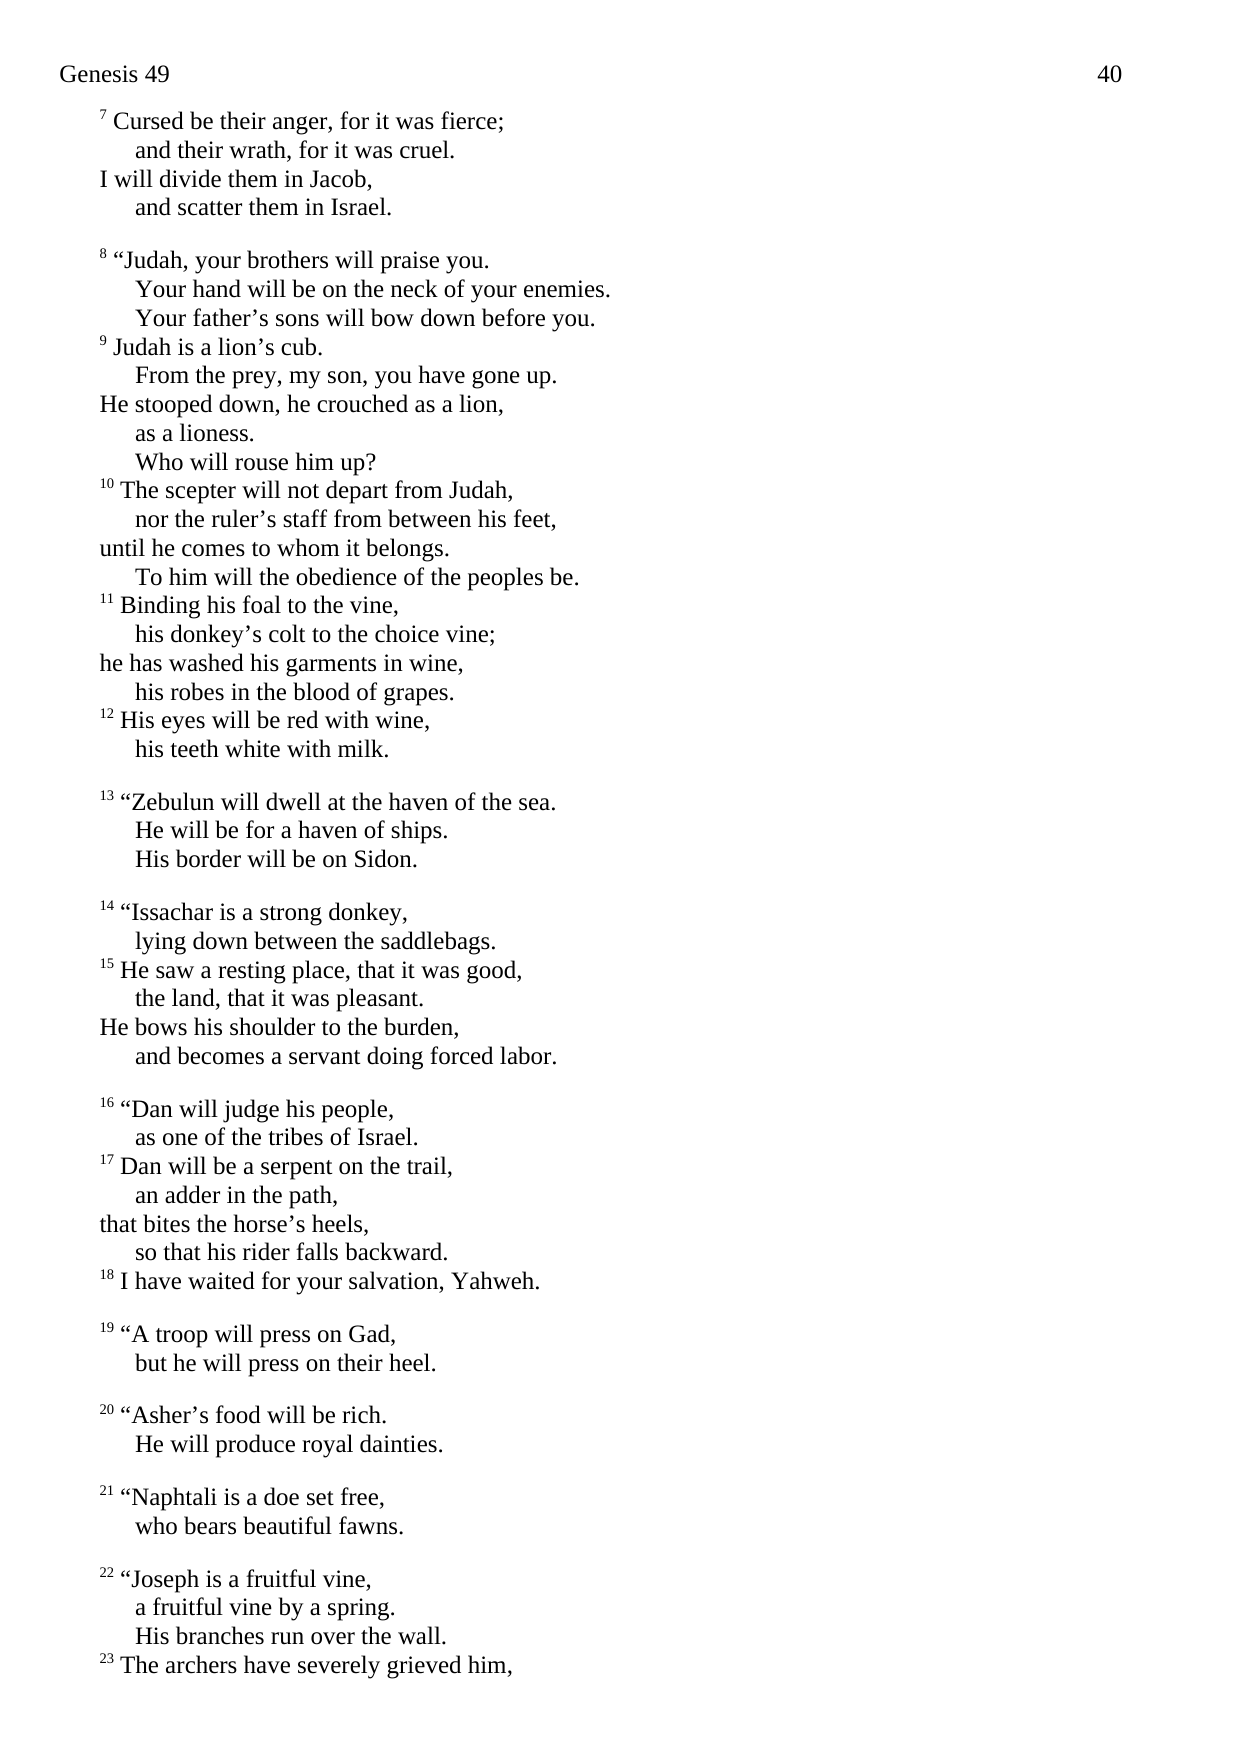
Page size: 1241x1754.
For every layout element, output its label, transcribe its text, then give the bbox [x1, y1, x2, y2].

text he has washed his garments in wine, [99, 648, 1122, 677]
text To him will the obedience of the peoples be. [135, 562, 1122, 590]
text 15 He saw a resting place, that it was good, [99, 955, 1122, 983]
text 23 The archers have severely grieved him, [99, 1650, 1122, 1679]
text 20 “Asher’s food will be rich. [99, 1401, 1122, 1429]
text a fruitful vine by a spring. [135, 1592, 1122, 1621]
text 22 “Joseph is a fruitful vine, [99, 1564, 1122, 1592]
text 13 “Zebulun will dwell at the haven of the sea. [99, 787, 1122, 816]
text as one of the tribes of Israel. [135, 1122, 1122, 1151]
text 19 “A troop will press on Gad, [99, 1319, 1122, 1348]
text His border will be on Sidon. [135, 844, 1122, 873]
text who bears beautiful fawns. [135, 1511, 1122, 1540]
text Who will rouse him up? [135, 447, 1122, 475]
text 7 Cursed be their anger, for it was fierce; [99, 106, 1122, 135]
text Your hand will be on the neck of your enemies. [135, 274, 1122, 303]
text 9 Judah is a lion’s cub. [99, 332, 1122, 360]
text the land, that it was pleasant. [135, 983, 1122, 1012]
text He will be for a haven of ships. [135, 816, 1122, 844]
text and scatter them in Israel. [135, 192, 1122, 221]
text I will divide them in Jacob, [99, 164, 1122, 192]
text He will produce royal dainties. [135, 1429, 1122, 1458]
text 21 “Naphtali is a doe set free, [99, 1482, 1122, 1511]
text lying down between the saddlebags. [135, 926, 1122, 955]
text He stooped down, he crouched as a lion, [99, 389, 1122, 418]
text as a lioness. [135, 418, 1122, 447]
text nor the ruler’s staff from between his feet, [135, 504, 1122, 533]
text an adder in the path, [135, 1180, 1122, 1209]
text his teeth white with milk. [135, 734, 1122, 763]
text but he will press on their heel. [135, 1348, 1122, 1377]
text his donkey’s colt to the choice vine; [135, 619, 1122, 648]
text From the prey, my son, you have gone up. [135, 360, 1122, 389]
text and becomes a servant doing forced labor. [135, 1041, 1122, 1070]
text 18 I have waited for your salvation, Yahweh. [99, 1266, 1122, 1295]
text 8 “Judah, your brothers will praise you. [99, 245, 1122, 274]
text so that his rider falls backward. [135, 1237, 1122, 1266]
text that bites the horse’s heels, [99, 1209, 1122, 1237]
text until he comes to whom it belongs. [99, 533, 1122, 562]
text He bows his shoulder to the burden, [99, 1012, 1122, 1041]
text 16 “Dan will judge his people, [99, 1094, 1122, 1122]
text 11 Binding his foal to the vine, [99, 590, 1122, 619]
text 17 Dan will be a serpent on the trail, [99, 1151, 1122, 1180]
text his robes in the blood of grapes. [135, 677, 1122, 705]
text 10 The scepter will not depart from Judah, [99, 475, 1122, 504]
text 12 His eyes will be red with wine, [99, 705, 1122, 734]
text His branches run over the wall. [135, 1621, 1122, 1650]
text Your father’s sons will bow down before you. [135, 303, 1122, 332]
text 14 “Issachar is a strong donkey, [99, 897, 1122, 926]
text and their wrath, for it was cruel. [135, 135, 1122, 164]
